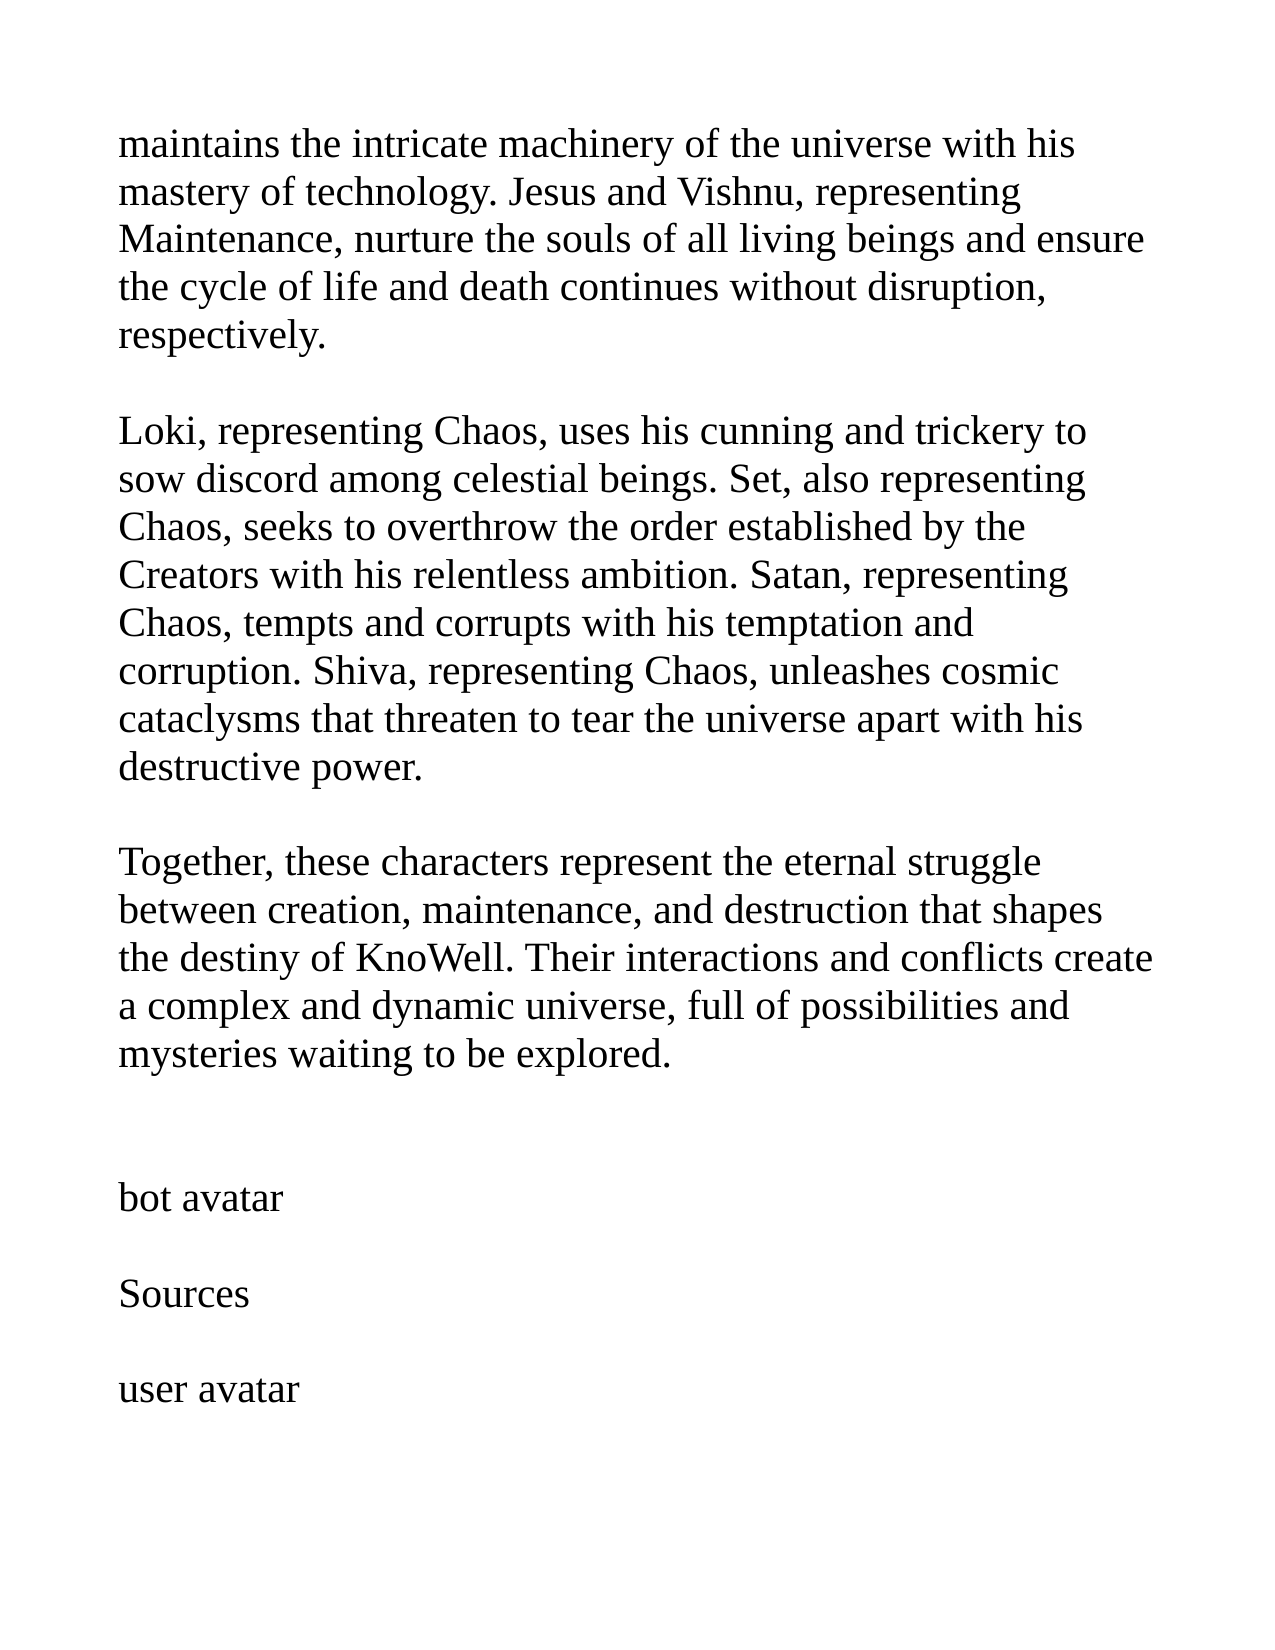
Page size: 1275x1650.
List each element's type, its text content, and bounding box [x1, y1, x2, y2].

text Loki, representing Chaos, uses his cunning and trickery to sow discord among celestial beings. Set, also representing Chaos, seeks to overthrow the order established by the Creators with his relentless ambition. Satan, representing Chaos, tempts and corrupts with his temptation and corruption. Shiva, representing Chaos, unleashes cosmic cataclysms that threaten to tear the universe apart with his destructive power. [118, 406, 1157, 789]
text bot avatar [118, 1172, 1157, 1220]
text user avatar [118, 1364, 1157, 1412]
text Sources [118, 1268, 1157, 1316]
text maintains the intricate machinery of the universe with his mastery of technology. Jesus and Vishnu, representing Maintenance, nurture the souls of all living beings and ensure the cycle of life and death continues without disruption, respectively. [118, 118, 1157, 358]
text Together, these characters represent the eternal struggle between creation, maintenance, and destruction that shapes the destiny of KnoWell. Their interactions and conflicts create a complex and dynamic universe, full of possibilities and mysteries waiting to be explored. [118, 837, 1157, 1076]
